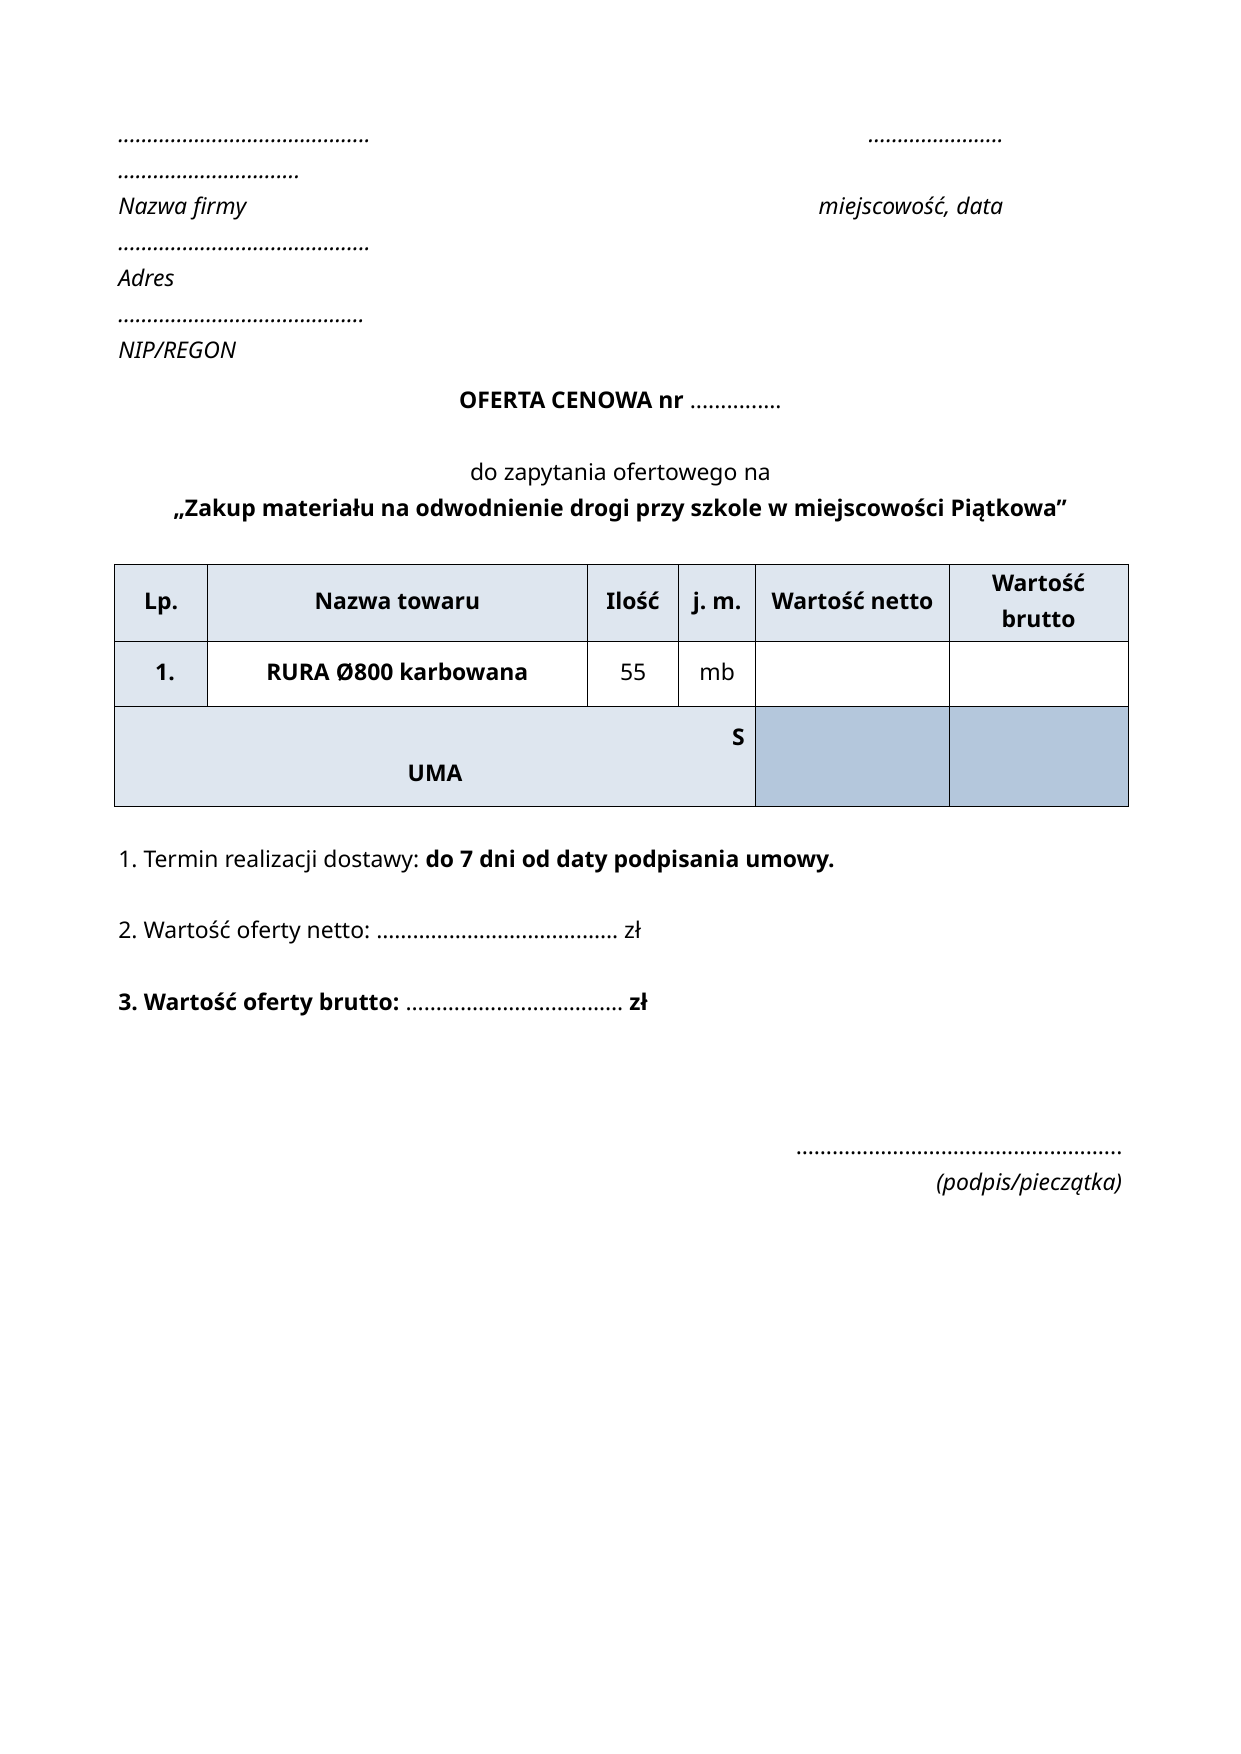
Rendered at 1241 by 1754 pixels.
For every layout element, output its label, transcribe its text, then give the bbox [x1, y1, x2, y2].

text Adres [118, 262, 1122, 293]
text ..………………………………….. …………………..…………………………. Nazwa firmy miejscowość, data [118, 118, 1122, 221]
table_header Ilość [588, 565, 678, 641]
text ……………………………………………... [118, 1094, 1122, 1161]
table_cell RURA Ø800 karbowana [208, 642, 587, 706]
table_cell [756, 642, 949, 706]
text …………………………………… [118, 298, 1122, 329]
text 3. Wartość oferty brutto: ………………...…………… zł [118, 986, 1122, 1017]
text 2. Wartość oferty netto: …………………….…..….…… zł [118, 914, 1122, 946]
table_header Lp. [115, 565, 207, 641]
text NIP/REGON [118, 334, 1122, 365]
table_cell [756, 707, 949, 806]
text do zapytania ofertowego na [118, 456, 1122, 487]
table_cell [115, 642, 207, 706]
text ..………………………………….. [118, 226, 1122, 257]
table_cell [950, 707, 1128, 806]
table_header j. m. [679, 565, 755, 641]
table_header Wartość brutto [950, 565, 1128, 641]
table_header Wartość netto [756, 565, 949, 641]
table_cell mb [679, 642, 755, 706]
table_cell [950, 642, 1128, 706]
text „Zakup materiału na odwodnienie drogi przy szkole w miejscowości Piątkowa” [118, 492, 1122, 523]
table_header Nazwa towaru [208, 565, 587, 641]
table_cell 55 [588, 642, 678, 706]
text (podpis/pieczątka) [118, 1166, 1122, 1197]
text 1. Termin realizacji dostawy: do 7 dni od daty podpisania umowy. [118, 842, 1122, 874]
table_cell SUMA [115, 707, 755, 806]
text OFERTA CENOWA nr ............… [118, 384, 1122, 416]
